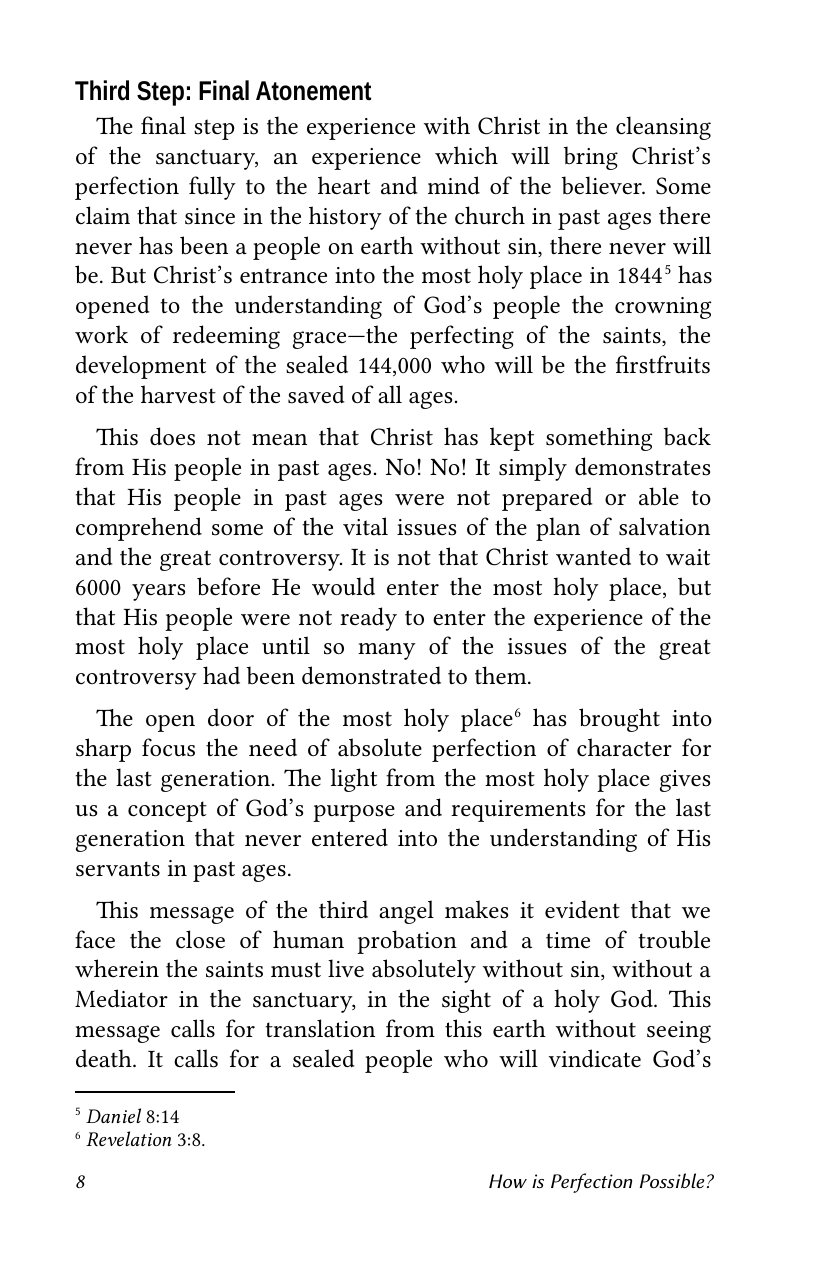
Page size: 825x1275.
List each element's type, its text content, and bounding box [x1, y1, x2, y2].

text The open door of the most holy place has brought into sharp focus the need of absolute perfection of character for the last generation. The light from the most holy place gives us a concept of God’s purpose and requirements for the last generation that never entered into the understanding of His servants in past ages. [75, 704, 712, 882]
text Daniel 8:14 [75, 1104, 712, 1128]
text This does not mean that Christ has kept something back from His people in past ages. No! No! It simply demonstrates that His people in past ages were not prepared or able to comprehend some of the vital issues of the plan of salvation and the great controversy. It is not that Christ wanted to wait 6000 years before He would enter the most holy place, but that His people were not ready to enter the experience of the most holy place until so many of the issues of the great controversy had been demonstrated to them. [75, 423, 712, 691]
subtitle Third Step: Final Atonement [75, 75, 712, 106]
text This message of the third angel makes it evident that we face the close of human probation and a time of trouble wherein the saints must live absolutely without sin, without a Mediator in the sanctuary, in the sight of a holy God. This message calls for translation from this earth without seeing death. It calls for a sealed people who will vindicate God’s [75, 896, 712, 1074]
text Revelation 3:8. [75, 1128, 712, 1152]
text The final step is the experience with Christ in the cleansing of the sanctuary, an experience which will bring Christ’s perfection fully to the heart and mind of the believer. Some claim that since in the history of the church in past ages there never has been a people on earth without sin, there never will be. But Christ’s entrance into the most holy place in 1844 has opened to the understanding of God’s people the crowning work of redeeming grace—the perfecting of the saints, the development of the sealed 144,000 who will be the firstfruits of the harvest of the saved of all ages. [75, 112, 712, 410]
